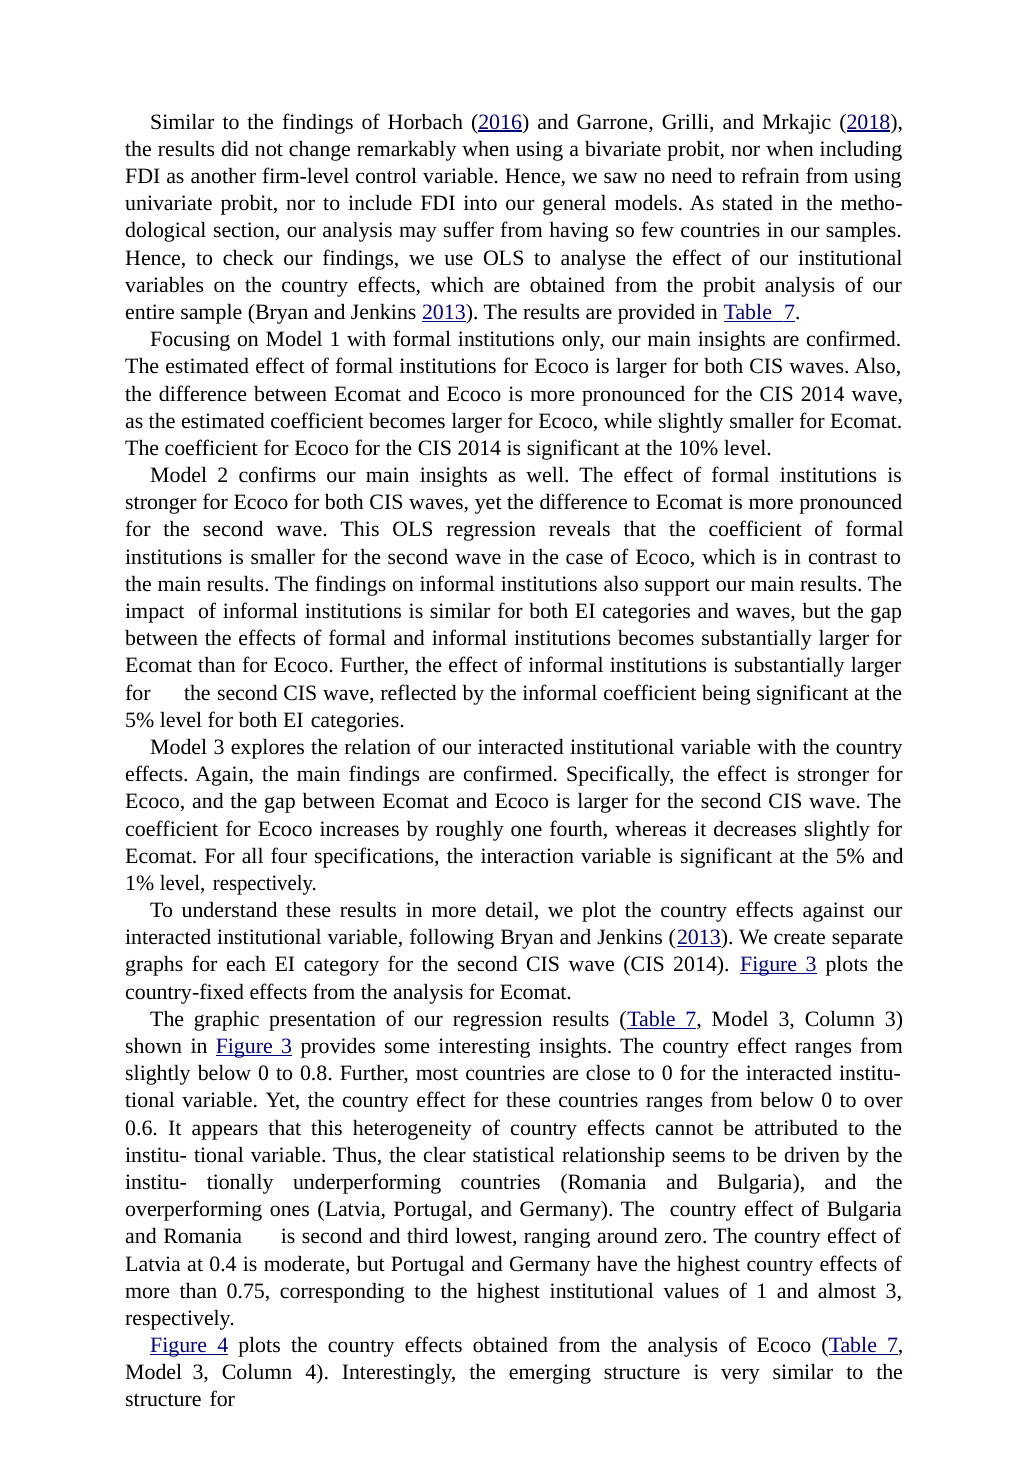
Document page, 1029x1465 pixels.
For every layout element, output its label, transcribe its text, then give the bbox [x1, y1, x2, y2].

text Model 2 confirms our main insights as well. The effect of formal institutions is stronger for Ecoco for both CIS waves, yet the difference to Ecomat is more pronounced for the second wave. This OLS regression reveals that the coefficient of formal institutions is smaller for the second wave in the case of Ecoco, which is in contrast to the main results. The findings on informal institutions also support our main results. The impact of informal institutions is similar for both EI categories and waves, but the gap between the effects of formal and informal institutions becomes substantially larger for Ecomat than for Ecoco. Further, the effect of informal institutions is substantially larger for the second CIS wave, reflected by the informal coefficient being significant at the 5% level for both EI categories. [125, 462, 903, 732]
text Figure 4 plots the country effects obtained from the analysis of Ecoco (Table 7, Model 3, Column 4). Interestingly, the emerging structure is very similar to the structure for [125, 1332, 903, 1412]
text The graphic presentation of our regression results (Table 7, Model 3, Column 3) shown in Figure 3 provides some interesting insights. The country effect ranges from slightly below 0 to 0.8. Further, most countries are close to 0 for the interacted institu- tional variable. Yet, the country effect for these countries ranges from below 0 to over 0.6. It appears that this heterogeneity of country effects cannot be attributed to the institu- tional variable. Thus, the clear statistical relationship seems to be driven by the institu- tionally underperforming countries (Romania and Bulgaria), and the overperforming ones (Latvia, Portugal, and Germany). The country effect of Bulgaria and Romania is second and third lowest, ranging around zero. The country effect of Latvia at 0.4 is moderate, but Portugal and Germany have the highest country effects of more than 0.75, corresponding to the highest institutional values of 1 and almost 3, respectively. [125, 1006, 903, 1330]
text Similar to the findings of Horbach (2016) and Garrone, Grilli, and Mrkajic (2018), the results did not change remarkably when using a bivariate probit, nor when including FDI as another firm-level control variable. Hence, we saw no need to refrain from using univariate probit, nor to include FDI into our general models. As stated in the metho- dological section, our analysis may suffer from having so few countries in our samples. Hence, to check our findings, we use OLS to analyse the effect of our institutional variables on the country effects, which are obtained from the probit analysis of our entire sample (Bryan and Jenkins 2013). The results are provided in Table 7. [125, 109, 903, 324]
text Model 3 explores the relation of our interacted institutional variable with the country effects. Again, the main findings are confirmed. Specifically, the effect is stronger for Ecoco, and the gap between Ecomat and Ecoco is larger for the second CIS wave. The coefficient for Ecoco increases by roughly one fourth, whereas it decreases slightly for Ecomat. For all four specifications, the interaction variable is significant at the 5% and 1% level, respectively. [125, 734, 903, 895]
text To understand these results in more detail, we plot the country effects against our interacted institutional variable, following Bryan and Jenkins (2013). We create separate graphs for each EI category for the second CIS wave (CIS 2014). Figure 3 plots the country-fixed effects from the analysis for Ecomat. [125, 897, 903, 1004]
text Focusing on Model 1 with formal institutions only, our main insights are confirmed. The estimated effect of formal institutions for Ecoco is larger for both CIS waves. Also, the difference between Ecomat and Ecoco is more pronounced for the CIS 2014 wave, as the estimated coefficient becomes larger for Ecoco, while slightly smaller for Ecomat. The coefficient for Ecoco for the CIS 2014 is significant at the 10% level. [125, 326, 903, 460]
